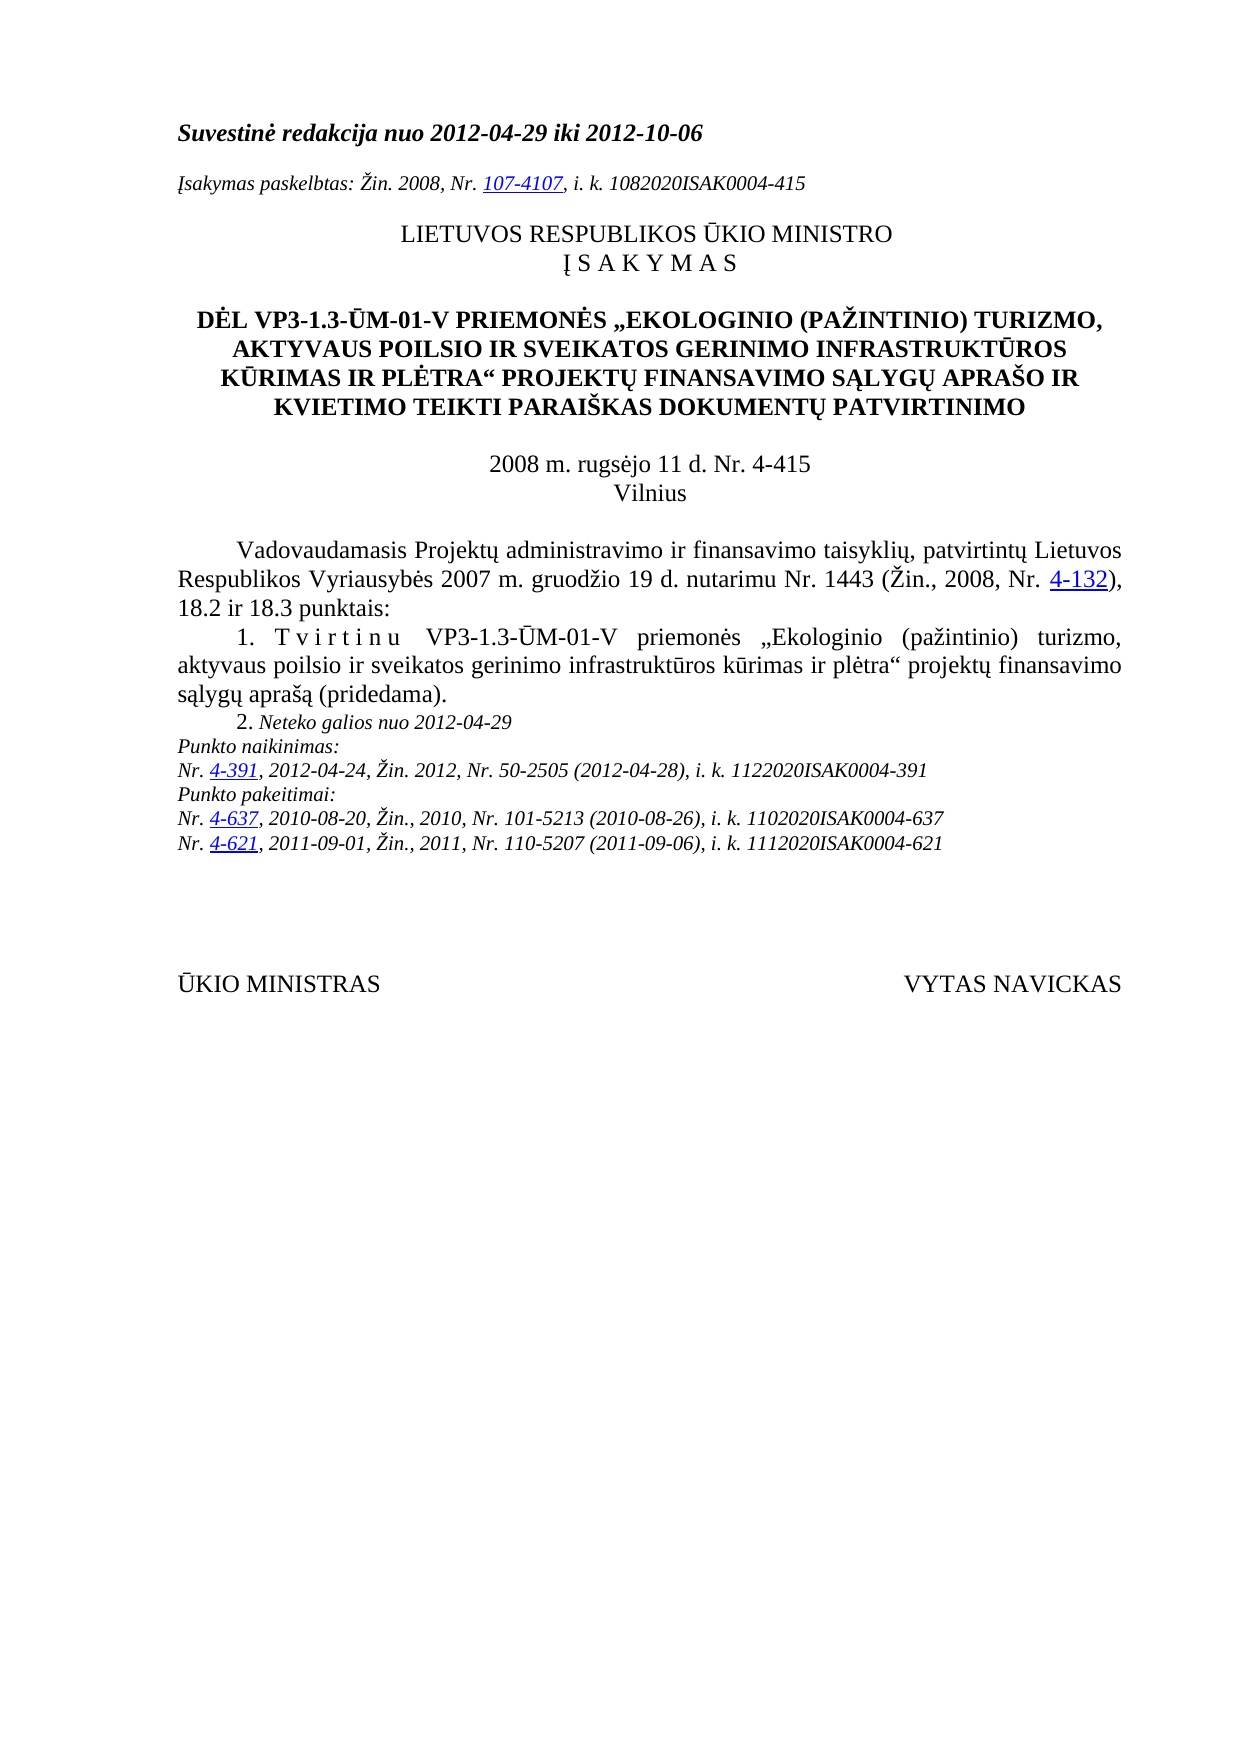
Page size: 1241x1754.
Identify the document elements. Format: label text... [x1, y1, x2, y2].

text DĖL VP3-1.3-ŪM-01-V PRIEMONĖS „EKOLOGINIO (PAŽINTINIO) TURIZMO, AKTYVAUS POILSIO IR SVEIKATOS GERINIMO INFRASTRUKTŪROS KŪRIMAS IR PLĖTRA“ PROJEKTŲ FINANSAVIMO SĄLYGŲ APRAŠO IR KVIETIMO TEIKTI PARAIŠKAS DOKUMENTŲ PATVIRTINIMO [177, 305, 1122, 420]
text Vadovaudamasis Projektų administravimo ir finansavimo taisyklių, patvirtintų Lietuvos Respublikos Vyriausybės 2007 m. gruodžio 19 d. nutarimu Nr. 1443 (Žin., 2008, Nr. 4-132), 18.2 ir 18.3 punktais: [177, 535, 1122, 622]
text Suvestinė redakcija nuo 2012-04-29 iki 2012-10-06 [177, 118, 1122, 147]
text Vilnius [177, 478, 1122, 507]
text Punkto naikinimas: [177, 734, 1122, 758]
text 1. Tvirtinu VP3-1.3-ŪM-01-V priemonės „Ekologinio (pažintinio) turizmo, aktyvaus poilsio ir sveikatos gerinimo infrastruktūros kūrimas ir plėtra“ projektų finansavimo sąlygų aprašą (pridedama). [177, 622, 1122, 708]
text Punkto pakeitimai: [177, 782, 1122, 806]
text Įsakymas paskelbtas: Žin. 2008, Nr. 107-4107, i. k. 1082020ISAK0004-415 [177, 171, 1122, 195]
text 2. Neteko galios nuo 2012-04-29 [177, 708, 1122, 734]
text LIETUVOS RESPUBLIKOS ŪKIO MINISTRO [177, 219, 1122, 248]
text ŪKIO MINISTRAS VYTAS NAVICKAS [177, 969, 1122, 998]
text Nr. 4-637, 2010-08-20, Žin., 2010, Nr. 101-5213 (2010-08-26), i. k. 1102020ISAK0004-637 [177, 806, 1122, 830]
text ĮSAKYMAS [177, 248, 1122, 277]
text Nr. 4-621, 2011-09-01, Žin., 2011, Nr. 110-5207 (2011-09-06), i. k. 1112020ISAK0004-621 [177, 830, 1122, 854]
text 2008 m. rugsėjo 11 d. Nr. 4-415 [177, 449, 1122, 478]
text Nr. 4-391, 2012-04-24, Žin. 2012, Nr. 50-2505 (2012-04-28), i. k. 1122020ISAK0004-391 [177, 758, 1122, 782]
